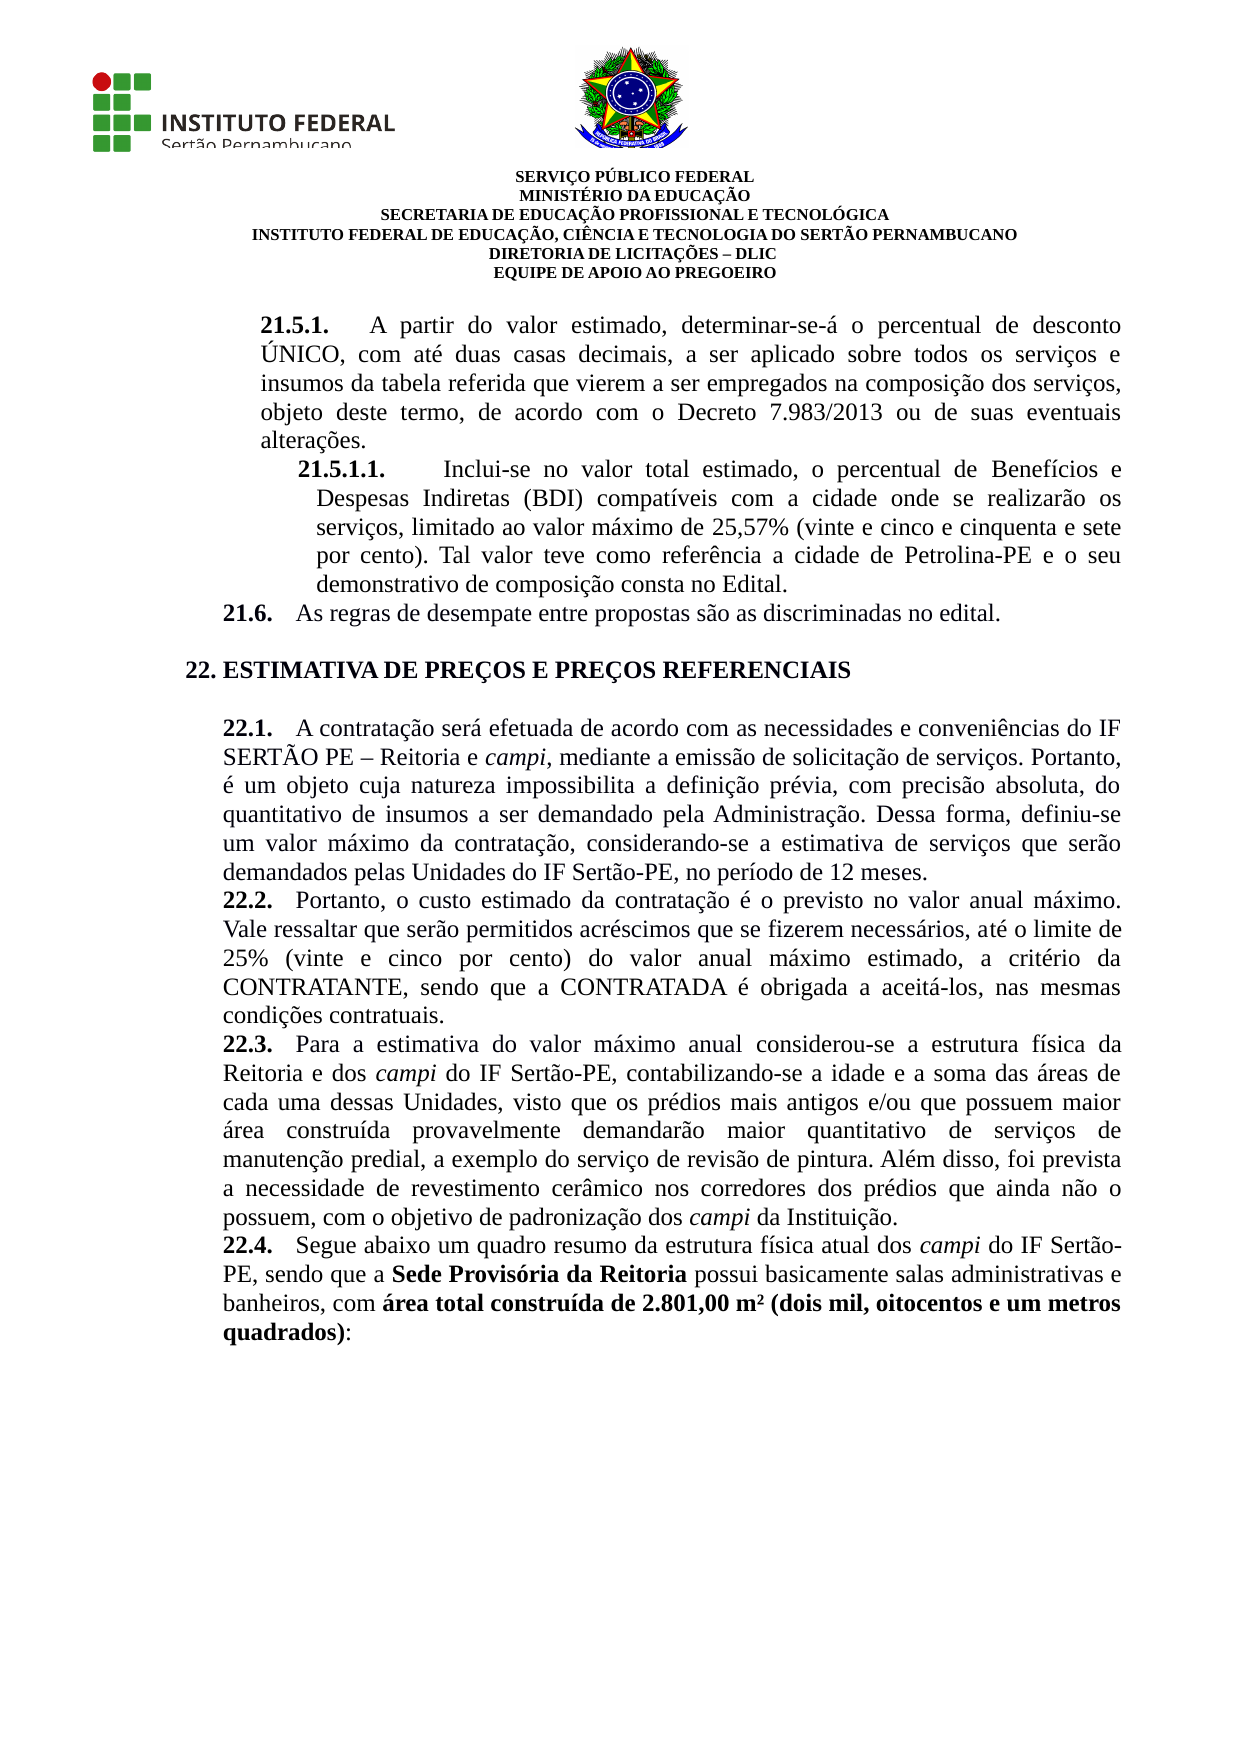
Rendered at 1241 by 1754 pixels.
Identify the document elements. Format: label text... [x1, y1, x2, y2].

list Portanto, o custo estimado da contratação é o previsto no valor anual máximo. Vale ressaltar que serão permitidos acréscimos que se fizerem necessários, até o limite de 25% (vinte e cinco por cento) do valor anual máximo estimado, a critério da CONTRATANTE, sendo que a CONTRATADA é obrigada a aceitá-los, nas mesmas condições contratuais. [223, 886, 1122, 1029]
list ESTIMATIVA DE PREÇOS E PREÇOS REFERENCIAIS [185, 656, 1122, 684]
list A partir do valor estimado, determinar-se-á o percentual de desconto ÚNICO, com até duas casas decimais, a ser aplicado sobre todos os serviços e insumos da tabela referida que vierem a ser empregados na composição dos serviços, objeto deste termo, de acordo com o Decreto 7.983/2013 ou de suas eventuais alterações. [260, 311, 1122, 454]
list Inclui-se no valor total estimado, o percentual de Benefícios e Despesas Indiretas (BDI) compatíveis com a cidade onde se realizarão os serviços, limitado ao valor máximo de 25,57% (vinte e cinco e cinquenta e sete por cento). Tal valor teve como referência a cidade de Petrolina-PE e o seu demonstrativo de composição consta no Edital. [298, 454, 1122, 598]
list A contratação será efetuada de acordo com as necessidades e conveniências do IF SERTÃO PE – Reitoria e campi, mediante a emissão de solicitação de serviços. Portanto, é um objeto cuja natureza impossibilita a definição prévia, com precisão absoluta, do quantitativo de insumos a ser demandado pela Administração. Dessa forma, definiu-se um valor máximo da contratação, considerando-se a estimativa de serviços que serão demandados pelas Unidades do IF Sertão-PE, no período de 12 meses. [223, 713, 1122, 886]
list Segue abaixo um quadro resumo da estrutura física atual dos campi do IF Sertão-PE, sendo que a Sede Provisória da Reitoria possui basicamente salas administrativas e banheiros, com área total construída de 2.801,00 m² (dois mil, oitocentos e um metros quadrados): [223, 1231, 1122, 1346]
picture [92, 72, 395, 152]
list Para a estimativa do valor máximo anual considerou-se a estrutura física da Reitoria e dos campi do IF Sertão-PE, contabilizando-se a idade e a soma das áreas de cada uma dessas Unidades, visto que os prédios mais antigos e/ou que possuem maior área construída provavelmente demandarão maior quantitativo de serviços de manutenção predial, a exemplo do serviço de revisão de pintura. Além disso, foi prevista a necessidade de revestimento cerâmico nos corredores dos prédios que ainda não o possuem, com o objetivo de padronização dos campi da Instituição. [223, 1029, 1122, 1231]
list As regras de desempate entre propostas são as discriminadas no edital. [223, 598, 1122, 627]
